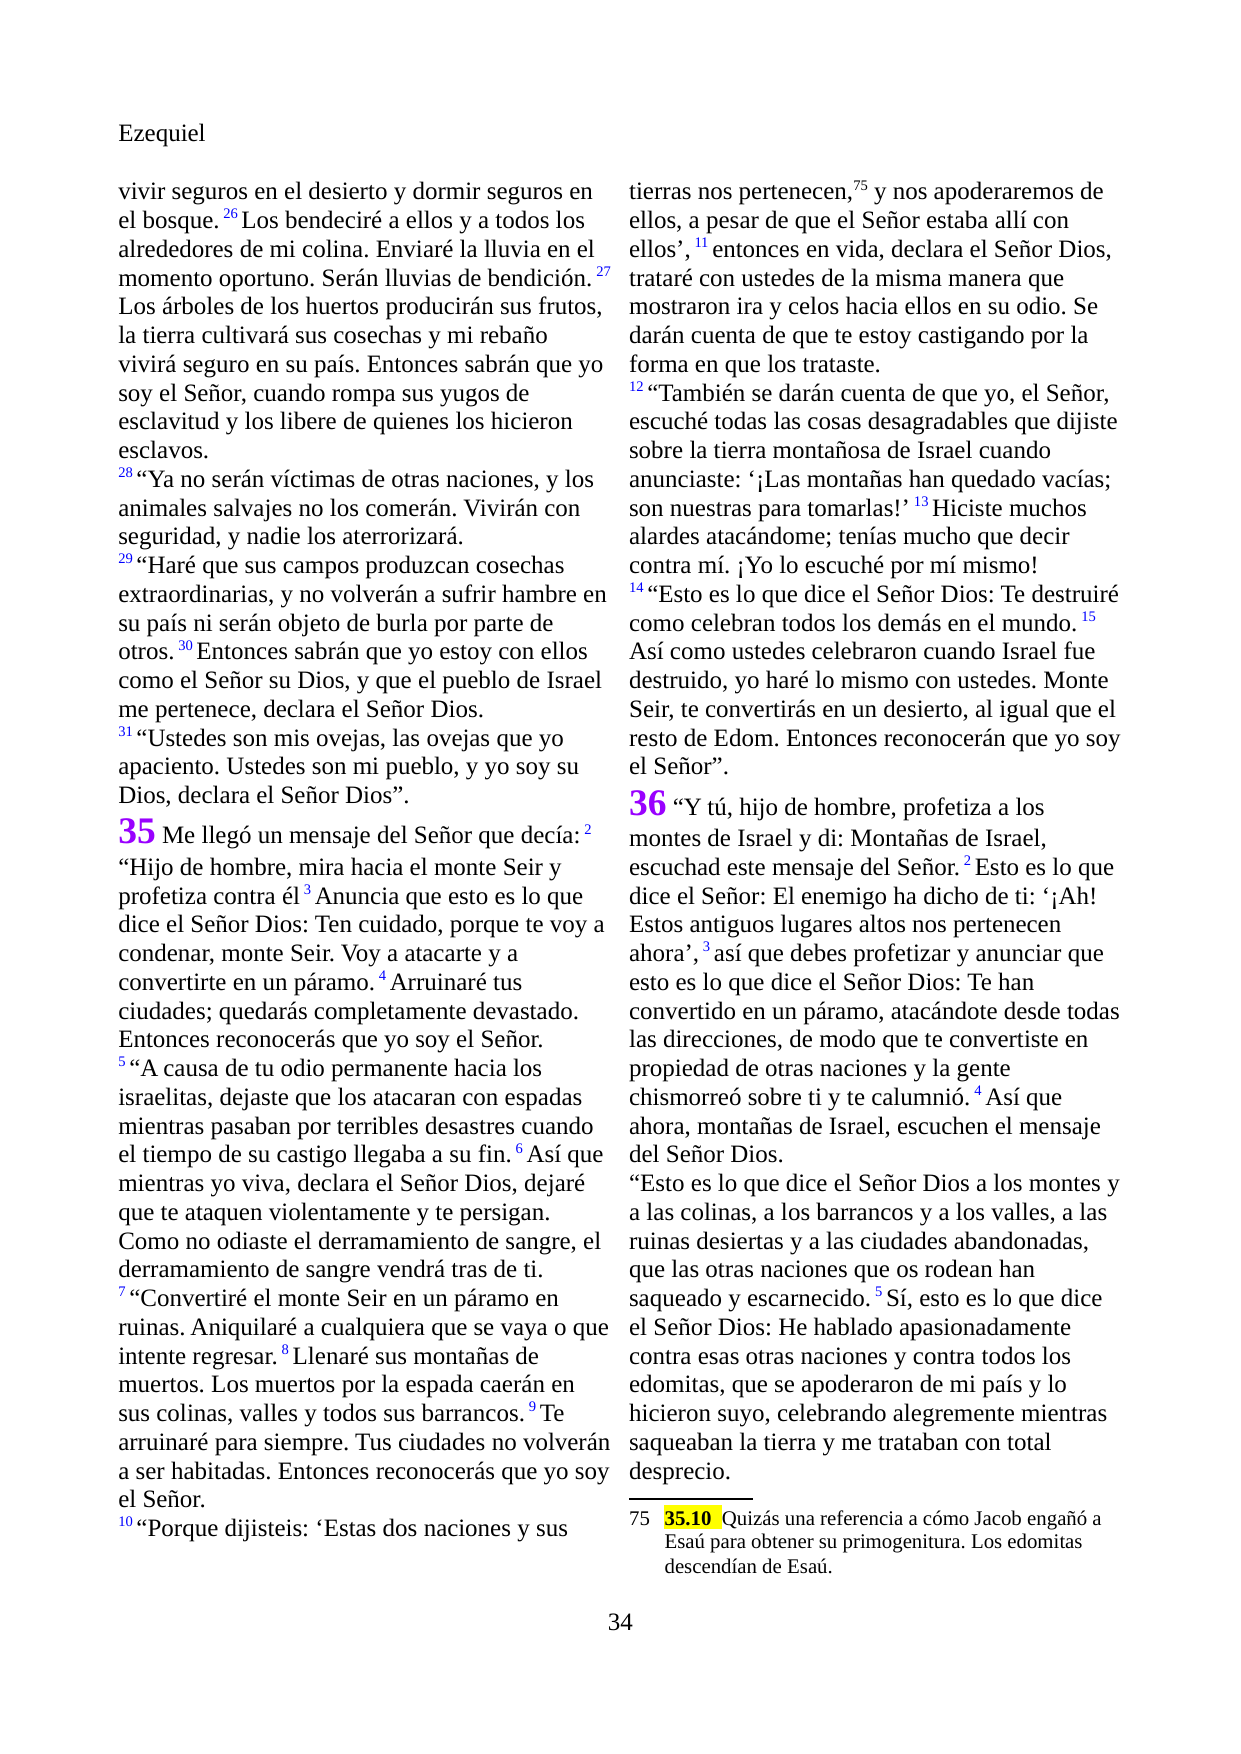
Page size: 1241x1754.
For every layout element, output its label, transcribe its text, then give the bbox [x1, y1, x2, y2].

text 12 “También se darán cuenta de que yo, el Señor, escuché todas las cosas desagradables que dijiste sobre la tierra montañosa de Israel cuando anunciaste: ‘¡Las montañas han quedado vacías; son nuestras para tomarlas!’ 13 Hiciste muchos alardes atacándome; tenías mucho que decir contra mí. ¡Yo lo escuché por mí mismo! [629, 378, 1122, 579]
text 10 “Porque dijisteis: ‘Estas dos naciones y sus [118, 1513, 611, 1542]
text 14 “Esto es lo que dice el Señor Dios: Te destruiré como celebran todos los demás en el mundo. 15 Así como ustedes celebraron cuando Israel fue destruido, yo haré lo mismo con ustedes. Monte Seir, te convertirás en un desierto, al igual que el resto de Edom. Entonces reconocerán que yo soy el Señor”. [629, 579, 1122, 780]
text 31 “Ustedes son mis ovejas, las ovejas que yo apaciento. Ustedes son mi pueblo, y yo soy su Dios, declara el Señor Dios”. [118, 723, 611, 809]
text 7 “Convertiré el monte Seir en un páramo en ruinas. Aniquilaré a cualquiera que se vaya o que intente regresar. 8 Llenaré sus montañas de muertos. Los muertos por la espada caerán en sus colinas, valles y todos sus barrancos. 9 Te arruinaré para siempre. Tus ciudades no volverán a ser habitadas. Entonces reconocerás que yo soy el Señor. [118, 1283, 611, 1513]
text 35.10 Quizás una referencia a cómo Jacob engañó a Esaú para obtener su primogenitura. Los edomitas descendían de Esaú. [629, 1505, 1122, 1578]
text vivir seguros en el desierto y dormir seguros en el bosque. 26 Los bendeciré a ellos y a todos los alrededores de mi colina. Enviaré la lluvia en el momento oportuno. Serán lluvias de bendición. 27 Los árboles de los huertos producirán sus frutos, la tierra cultivará sus cosechas y mi rebaño vivirá seguro en su país. Entonces sabrán que yo soy el Señor, cuando rompa sus yugos de esclavitud y los libere de quienes los hicieron esclavos. [118, 176, 611, 464]
text 29 “Haré que sus campos produzcan cosechas extraordinarias, y no volverán a sufrir hambre en su país ni serán objeto de burla por parte de otros. 30 Entonces sabrán que yo estoy con ellos como el Señor su Dios, y que el pueblo de Israel me pertenece, declara el Señor Dios. [118, 550, 611, 723]
text 5 “A causa de tu odio permanente hacia los israelitas, dejaste que los atacaran con espadas mientras pasaban por terribles desastres cuando el tiempo de su castigo llegaba a su fin. 6 Así que mientras yo viva, declara el Señor Dios, dejaré que te ataquen violentamente y te persigan. Como no odiaste el derramamiento de sangre, el derramamiento de sangre vendrá tras de ti. [118, 1053, 611, 1283]
text 36 “Y tú, hijo de hombre, profetiza a los montes de Israel y di: Montañas de Israel, escuchad este mensaje del Señor. 2 Esto es lo que dice el Señor: El enemigo ha dicho de ti: ‘¡Ah! Estos antiguos lugares altos nos pertenecen ahora’, 3 así que debes profetizar y anunciar que esto es lo que dice el Señor Dios: Te han convertido en un páramo, atacándote desde todas las direcciones, de modo que te convertiste en propiedad de otras naciones y la gente chismorreó sobre ti y te calumnió. 4 Así que ahora, montañas de Israel, escuchen el mensaje del Señor Dios. [629, 780, 1122, 1168]
text “Esto es lo que dice el Señor Dios a los montes y a las colinas, a los barrancos y a los valles, a las ruinas desiertas y a las ciudades abandonadas, que las otras naciones que os rodean han saqueado y escarnecido. 5 Sí, esto es lo que dice el Señor Dios: He hablado apasionadamente contra esas otras naciones y contra todos los edomitas, que se apoderaron de mi país y lo hicieron suyo, celebrando alegremente mientras saqueaban la tierra y me trataban con total desprecio. [629, 1168, 1122, 1484]
text 35 Me llegó un mensaje del Señor que decía: 2 “Hijo de hombre, mira hacia el monte Seir y profetiza contra él 3 Anuncia que esto es lo que dice el Señor Dios: Ten cuidado, porque te voy a condenar, monte Seir. Voy a atacarte y a convertirte en un páramo. 4 Arruinaré tus ciudades; quedarás completamente devastado. Entonces reconocerás que yo soy el Señor. [118, 809, 611, 1053]
text tierras nos pertenecen, y nos apoderaremos de ellos, a pesar de que el Señor estaba allí con ellos’, 11 entonces en vida, declara el Señor Dios, trataré con ustedes de la misma manera que mostraron ira y celos hacia ellos en su odio. Se darán cuenta de que te estoy castigando por la forma en que los trataste. [629, 176, 1122, 378]
text 28 “Ya no serán víctimas de otras naciones, y los animales salvajes no los comerán. Vivirán con seguridad, y nadie los aterrorizará. [118, 464, 611, 550]
